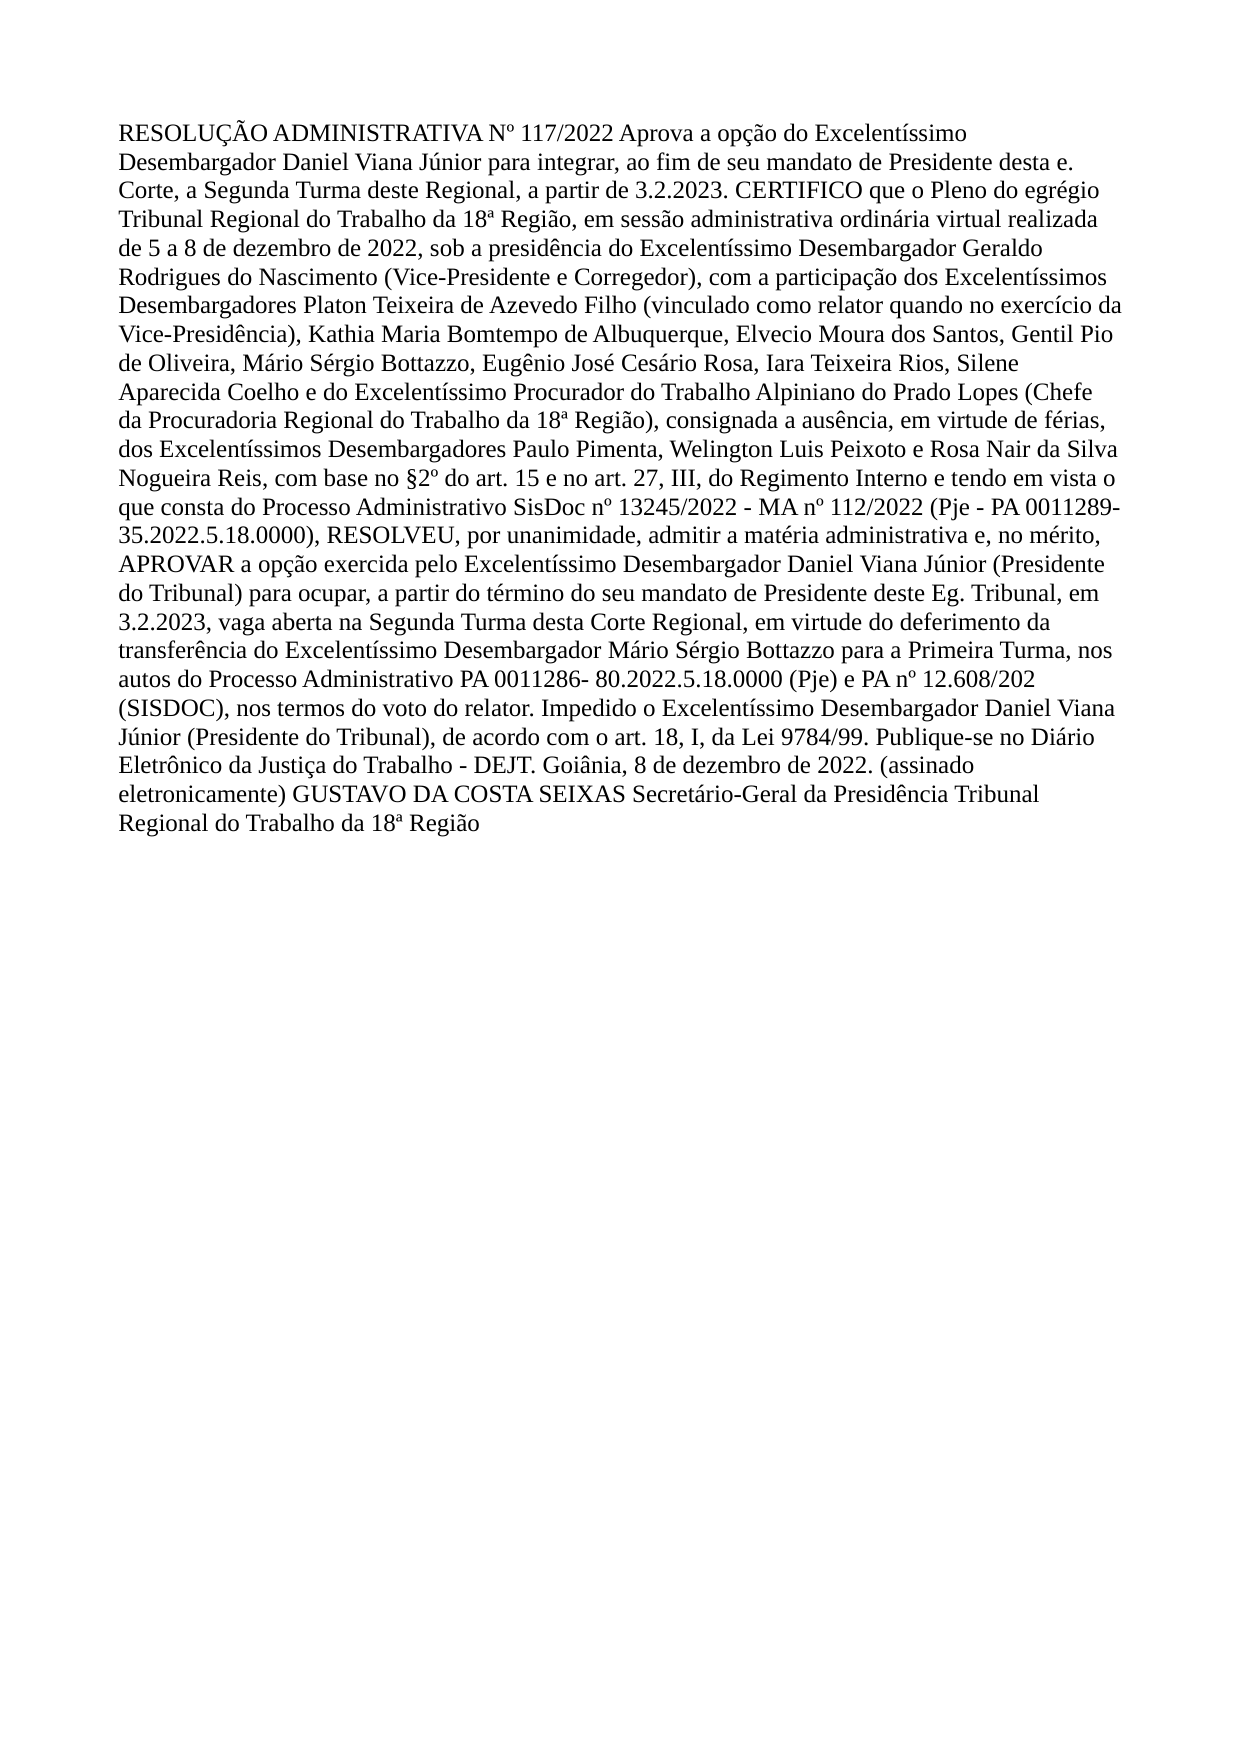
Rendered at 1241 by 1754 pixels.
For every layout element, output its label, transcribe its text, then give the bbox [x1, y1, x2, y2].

text RESOLUÇÃO ADMINISTRATIVA Nº 117/2022 Aprova a opção do Excelentíssimo Desembargador Daniel Viana Júnior para integrar, ao fim de seu mandato de Presidente desta e. Corte, a Segunda Turma deste Regional, a partir de 3.2.2023. CERTIFICO que o Pleno do egrégio Tribunal Regional do Trabalho da 18ª Região, em sessão administrativa ordinária virtual realizada de 5 a 8 de dezembro de 2022, sob a presidência do Excelentíssimo Desembargador Geraldo Rodrigues do Nascimento (Vice-Presidente e Corregedor), com a participação dos Excelentíssimos Desembargadores Platon Teixeira de Azevedo Filho (vinculado como relator quando no exercício da Vice-Presidência), Kathia Maria Bomtempo de Albuquerque, Elvecio Moura dos Santos, Gentil Pio de Oliveira, Mário Sérgio Bottazzo, Eugênio José Cesário Rosa, Iara Teixeira Rios, Silene Aparecida Coelho e do Excelentíssimo Procurador do Trabalho Alpiniano do Prado Lopes (Chefe da Procuradoria Regional do Trabalho da 18ª Região), consignada a ausência, em virtude de férias, dos Excelentíssimos Desembargadores Paulo Pimenta, Welington Luis Peixoto e Rosa Nair da Silva Nogueira Reis, com base no §2º do art. 15 e no art. 27, III, do Regimento Interno e tendo em vista o que consta do Processo Administrativo SisDoc nº 13245/2022 - MA nº 112/2022 (Pje - PA 0011289-35.2022.5.18.0000), RESOLVEU, por unanimidade, admitir a matéria administrativa e, no mérito, APROVAR a opção exercida pelo Excelentíssimo Desembargador Daniel Viana Júnior (Presidente do Tribunal) para ocupar, a partir do término do seu mandato de Presidente deste Eg. Tribunal, em 3.2.2023, vaga aberta na Segunda Turma desta Corte Regional, em virtude do deferimento da transferência do Excelentíssimo Desembargador Mário Sérgio Bottazzo para a Primeira Turma, nos autos do Processo Administrativo PA 0011286- 80.2022.5.18.0000 (Pje) e PA nº 12.608/202 (SISDOC), nos termos do voto do relator. Impedido o Excelentíssimo Desembargador Daniel Viana Júnior (Presidente do Tribunal), de acordo com o art. 18, I, da Lei 9784/99. Publique-se no Diário Eletrônico da Justiça do Trabalho - DEJT. Goiânia, 8 de dezembro de 2022. (assinado eletronicamente) GUSTAVO DA COSTA SEIXAS Secretário-Geral da Presidência Tribunal Regional do Trabalho da 18ª Região [118, 118, 1122, 837]
